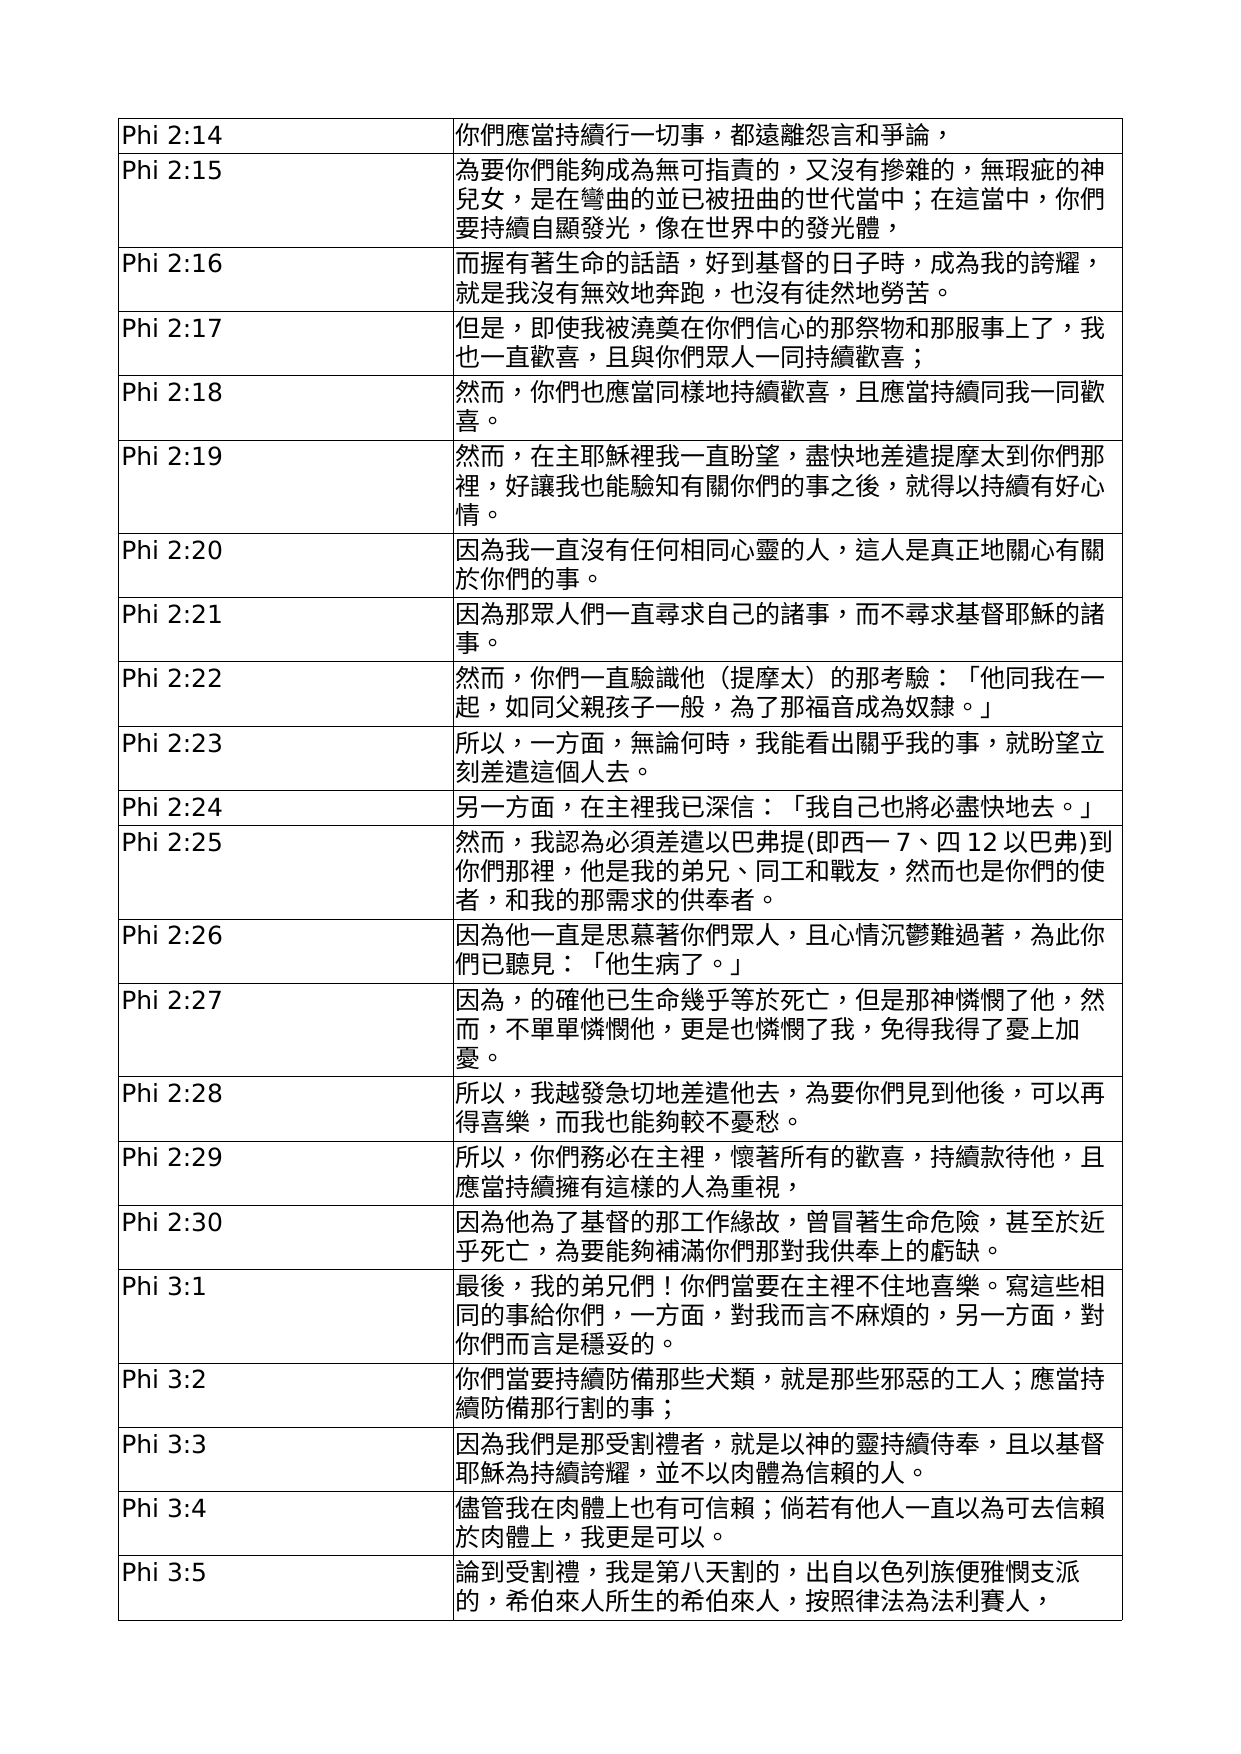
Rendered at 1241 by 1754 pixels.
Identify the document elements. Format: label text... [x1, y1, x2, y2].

table_cell 另一方面，在主裡我已深信：「我自己也將必盡快地去。」 [454, 791, 1122, 825]
table_cell Phi 3:4 [119, 1492, 453, 1555]
table_cell Phi 2:23 [119, 727, 453, 790]
table_cell Phi 3:5 [119, 1556, 453, 1619]
table_cell 論到受割禮，我是第八天割的，出自以色列族便雅憫支派的，希伯來人所生的希伯來人，按照律法為法利賽人， [454, 1556, 1122, 1619]
table_cell Phi 2:25 [119, 826, 453, 918]
table_cell Phi 2:24 [119, 791, 453, 825]
table_cell 儘管我在肉體上也有可信賴；倘若有他人一直以為可去信賴於肉體上，我更是可以。 [454, 1492, 1122, 1555]
table_cell 但是，即使我被澆奠在你們信心的那祭物和那服事上了，我也一直歡喜，且與你們眾人一同持續歡喜； [454, 312, 1122, 375]
table_cell 所以，你們務必在主裡，懷著所有的歡喜，持續款待他，且應當持續擁有這樣的人為重視， [454, 1142, 1122, 1205]
table_cell 因為我一直沒有任何相同心靈的人，這人是真正地關心有關於你們的事。 [454, 534, 1122, 597]
table_cell 你們當要持續防備那些犬類，就是那些邪惡的工人；應當持續防備那行割的事； [454, 1364, 1122, 1427]
table_cell 因為他一直是思慕著你們眾人，且心情沉鬱難過著，為此你們已聽見：「他生病了。」 [454, 920, 1122, 983]
table_cell 然而，在主耶穌裡我一直盼望，盡快地差遣提摩太到你們那裡，好讓我也能驗知有關你們的事之後，就得以持續有好心情。 [454, 441, 1122, 533]
table_cell 然而，我認為必須差遣以巴弗提(即西一7、四12以巴弗)到你們那裡，他是我的弟兄、同工和戰友，然而也是你們的使者，和我的那需求的供奉者。 [454, 826, 1122, 918]
table_cell Phi 2:30 [119, 1206, 453, 1269]
table_cell Phi 2:27 [119, 984, 453, 1076]
table_cell Phi 3:1 [119, 1270, 453, 1362]
table_cell Phi 3:2 [119, 1364, 453, 1427]
table_cell 因為那眾人們一直尋求自己的諸事，而不尋求基督耶穌的諸事。 [454, 598, 1122, 661]
table_cell 而握有著生命的話語，好到基督的日子時，成為我的誇耀，就是我沒有無效地奔跑，也沒有徒然地勞苦。 [454, 248, 1122, 311]
table_cell Phi 2:14 [119, 119, 453, 153]
table_cell Phi 2:17 [119, 312, 453, 375]
table_cell Phi 2:16 [119, 248, 453, 311]
table_cell 因為他為了基督的那工作緣故，曾冒著生命危險，甚至於近乎死亡，為要能夠補滿你們那對我供奉上的虧缺。 [454, 1206, 1122, 1269]
table_cell Phi 2:26 [119, 920, 453, 983]
table_cell 因為我們是那受割禮者，就是以神的靈持續侍奉，且以基督耶穌為持續誇耀，並不以肉體為信賴的人。 [454, 1428, 1122, 1491]
table_cell Phi 2:19 [119, 441, 453, 533]
table_cell Phi 2:18 [119, 376, 453, 439]
table_cell Phi 2:21 [119, 598, 453, 661]
table_cell 你們應當持續行一切事，都遠離怨言和爭論， [454, 119, 1122, 153]
table_cell 然而，你們一直驗識他（提摩太）的那考驗：「他同我在一起，如同父親孩子一般，為了那福音成為奴隸。」 [454, 662, 1122, 726]
table_cell 所以，我越發急切地差遣他去，為要你們見到他後，可以再得喜樂，而我也能夠較不憂愁。 [454, 1077, 1122, 1141]
table_cell Phi 2:28 [119, 1077, 453, 1141]
table_cell Phi 3:3 [119, 1428, 453, 1491]
table_cell 因為，的確他已生命幾乎等於死亡，但是那神憐憫了他，然而，不單單憐憫他，更是也憐憫了我，免得我得了憂上加憂。 [454, 984, 1122, 1076]
table_cell Phi 2:22 [119, 662, 453, 726]
table_cell 所以，一方面，無論何時，我能看出關乎我的事，就盼望立刻差遣這個人去。 [454, 727, 1122, 790]
table_cell Phi 2:20 [119, 534, 453, 597]
table_cell Phi 2:29 [119, 1142, 453, 1205]
table_cell 然而，你們也應當同樣地持續歡喜，且應當持續同我一同歡喜。 [454, 376, 1122, 439]
table_cell 為要你們能夠成為無可指責的，又沒有摻雜的，無瑕疵的神兒女，是在彎曲的並已被扭曲的世代當中；在這當中，你們要持續自顯發光，像在世界中的發光體， [454, 154, 1122, 247]
table_cell 最後，我的弟兄們！你們當要在主裡不住地喜樂。寫這些相同的事給你們，一方面，對我而言不麻煩的，另一方面，對你們而言是穩妥的。 [454, 1270, 1122, 1362]
table_cell Phi 2:15 [119, 154, 453, 247]
